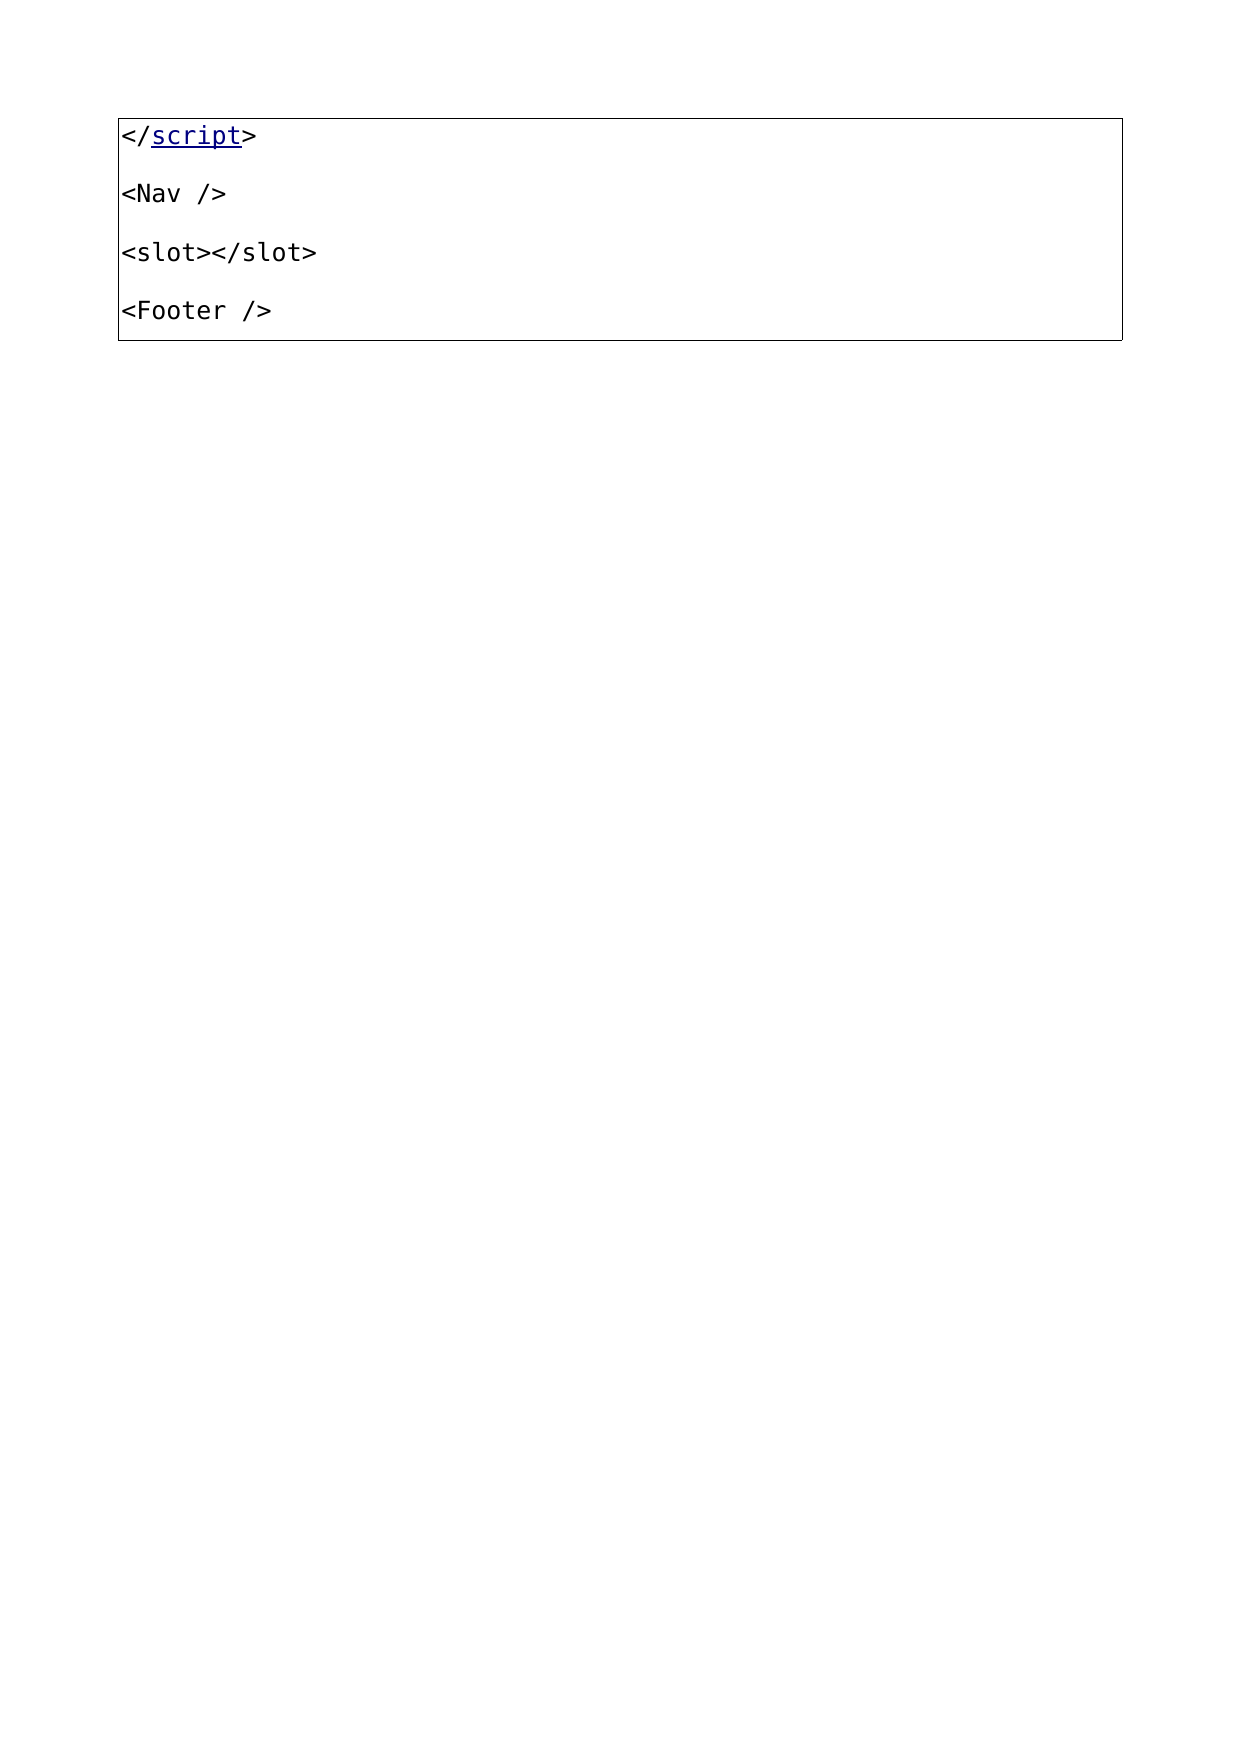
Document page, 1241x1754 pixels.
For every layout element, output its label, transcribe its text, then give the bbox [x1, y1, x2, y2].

table_header </script> <Nav /> <slot></slot> <Footer /> [119, 119, 1122, 340]
